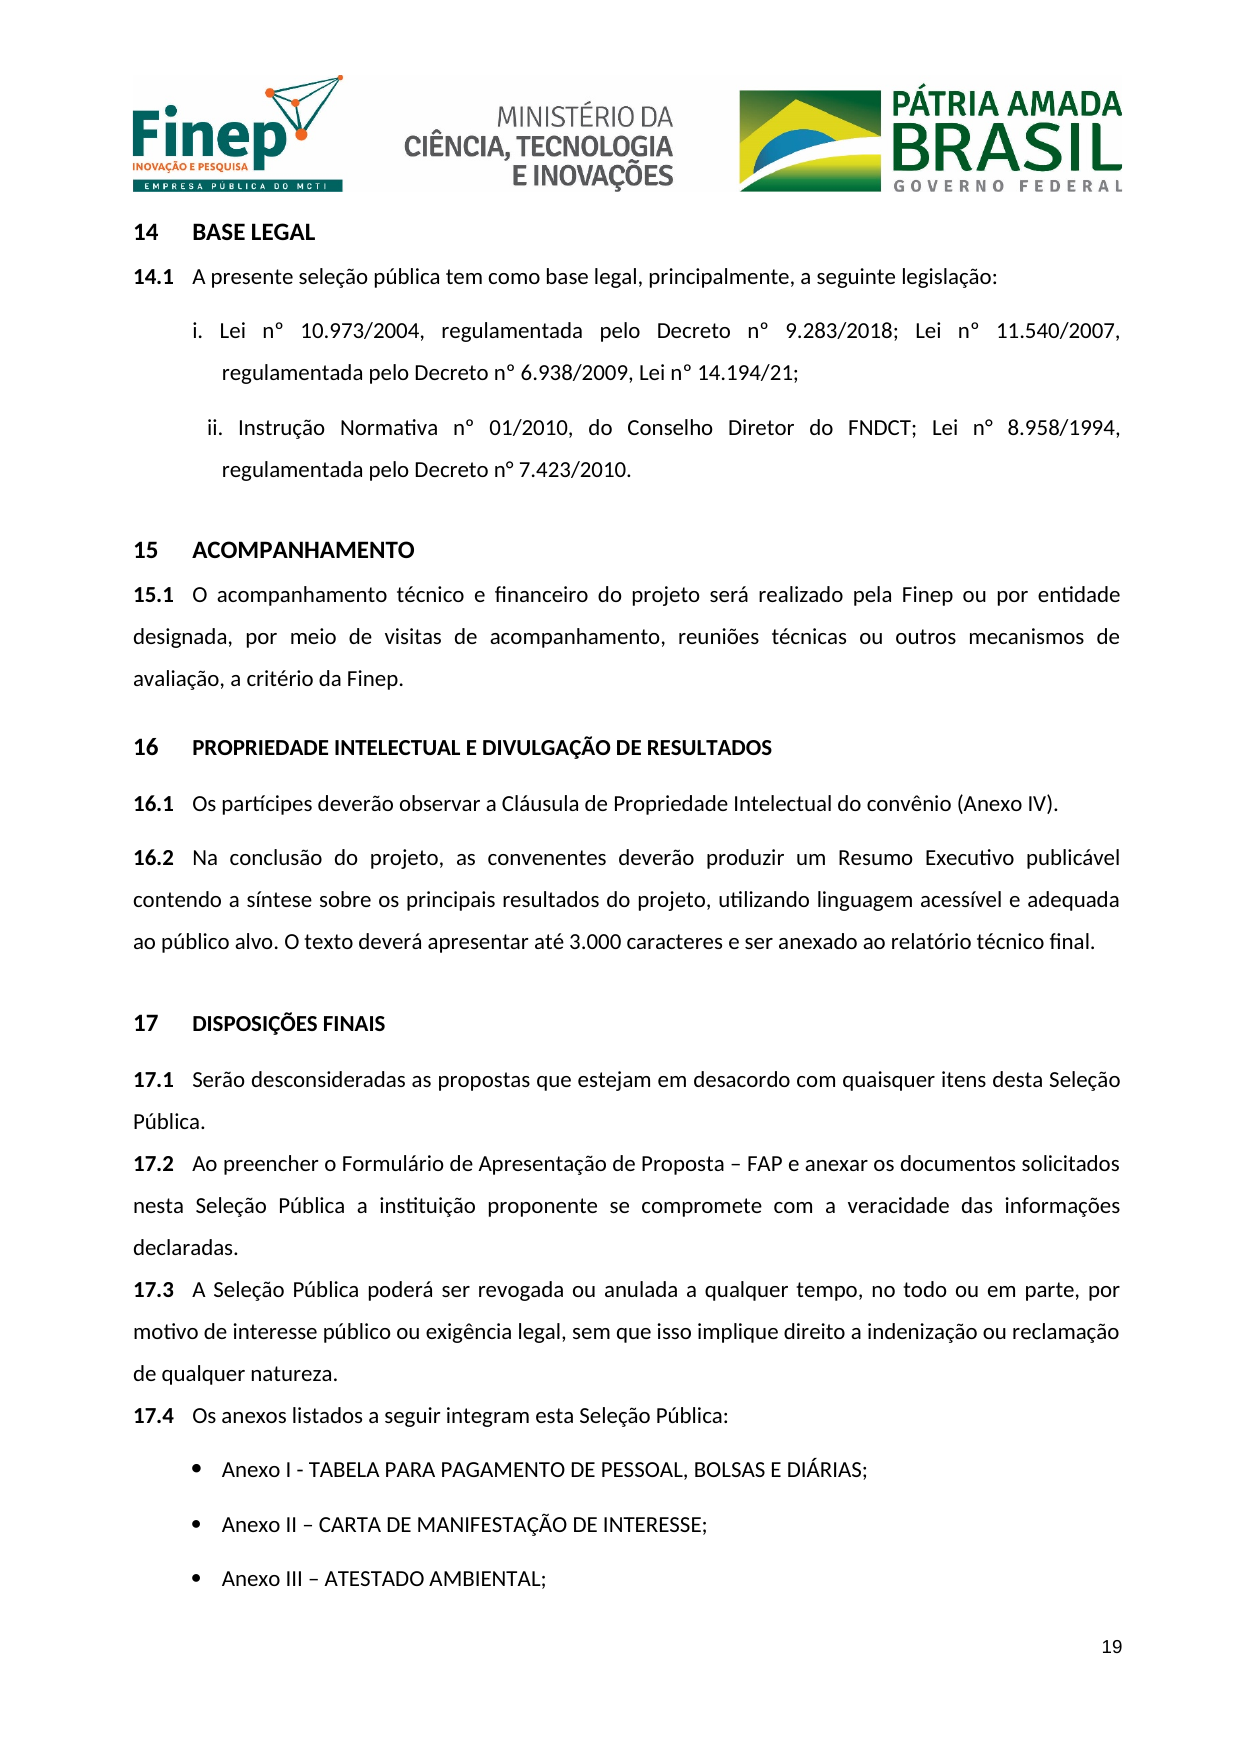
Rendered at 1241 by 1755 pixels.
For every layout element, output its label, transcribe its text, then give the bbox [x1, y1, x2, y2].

text i. Lei nº 10.973/2004, regulamentada pelo Decreto nº 9.283/2018; Lei nº 11.540/2007, regulamentada pelo Decreto nº 6.938/2009, Lei nº 14.194/21; [192, 316, 1122, 386]
list Ao preencher o Formulário de Apresentação de Proposta – FAP e anexar os documentos solicitados nesta Seleção Pública a instituição proponente se compromete com a veracidade das informações declaradas. [133, 1149, 1122, 1261]
list A Seleção Pública poderá ser revogada ou anulada a qualquer tempo, no todo ou em parte, por motivo de interesse público ou exigência legal, sem que isso implique direito a indenização ou reclamação de qualquer natureza. [133, 1275, 1122, 1387]
list Anexo I - TABELA PARA PAGAMENTO DE PESSOAL, BOLSAS E DIÁRIAS; [192, 1456, 1122, 1483]
list Anexo III – ATESTADO AMBIENTAL; [192, 1564, 1122, 1592]
list ACOMPANHAMENTO [133, 534, 1122, 565]
list A presente seleção pública tem como base legal, principalmente, a seguinte legislação: [133, 262, 1122, 290]
list PROPRIEDADE INTELECTUAL E DIVULGAÇÃO DE RESULTADOS [133, 731, 1122, 761]
list BASE LEGAL [133, 216, 1122, 247]
list Na conclusão do projeto, as convenentes deverão produzir um Resumo Executivo publicável contendo a síntese sobre os principais resultados do projeto, utilizando linguagem acessível e adequada ao público alvo. O texto deverá apresentar até 3.000 caracteres e ser anexado ao relatório técnico final. [133, 843, 1122, 956]
list Serão desconsideradas as propostas que estejam em desacordo com quaisquer itens desta Seleção Pública. [133, 1065, 1122, 1135]
list DISPOSIÇÕES FINAIS [133, 1007, 1122, 1037]
list Anexo II – CARTA DE MANIFESTAÇÃO DE INTERESSE; [192, 1510, 1122, 1538]
list Os partícipes deverão observar a Cláusula de Propriedade Intelectual do convênio (Anexo IV). [133, 789, 1122, 817]
list O acompanhamento técnico e financeiro do projeto será realizado pela Finep ou por entidade designada, por meio de visitas de acompanhamento, reuniões técnicas ou outros mecanismos de avaliação, a critério da Finep. [133, 580, 1122, 692]
text ii. Instrução Normativa nº 01/2010, do Conselho Diretor do FNDCT; Lei n° 8.958/1994, regulamentada pelo Decreto n° 7.423/2010. [192, 413, 1122, 483]
list Os anexos listados a seguir integram esta Seleção Pública: [133, 1401, 1122, 1429]
